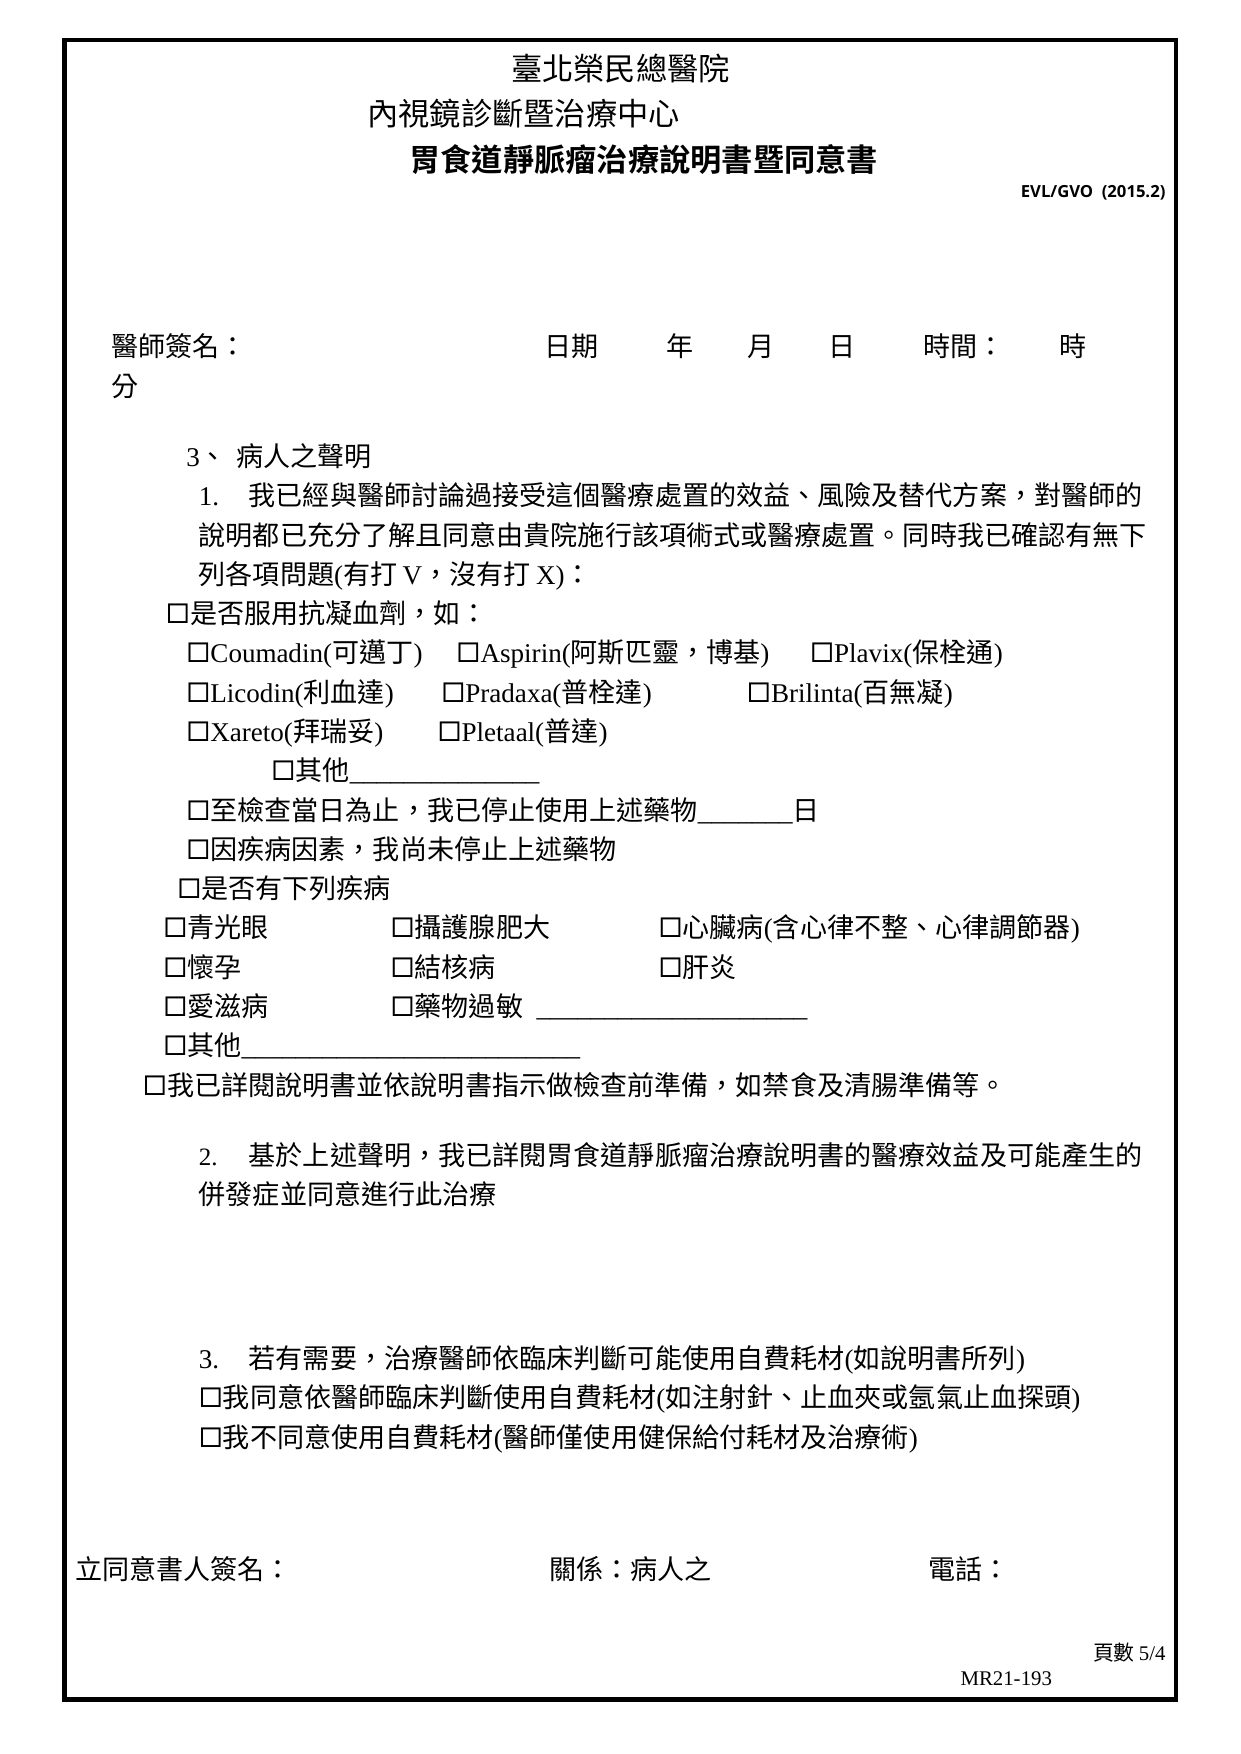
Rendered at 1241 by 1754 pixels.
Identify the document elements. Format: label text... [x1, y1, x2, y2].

text 我已詳閱說明書並依說明書指示做檢查前準備，如禁食及清腸準備等。 [75, 1063, 1165, 1103]
text 我不同意使用自費耗材(醫師僅使用健保給付耗材及治療術) [198, 1416, 1165, 1455]
text 其他______________ [125, 749, 1165, 788]
text 至檢查當日為止，我已停止使用上述藥物_______日 [125, 788, 1165, 828]
text 是否有下列疾病 [75, 867, 1165, 906]
text 其他_________________________ [75, 1024, 1165, 1063]
text Xareto(拜瑞妥) Pletaal(普達) [125, 710, 1165, 749]
text 愛滋病 藥物過敏 ____________________ [75, 985, 1165, 1024]
text 醫師簽名： 日期 年 月 日 時間： 時 分 [111, 325, 1165, 404]
list 我已經與醫師討論過接受這個醫療處置的效益、風險及替代方案，對醫師的說明都已充分了解且同意由貴院施行該項術式或醫療處置。同時我已確認有無下列各項問題(有打V，沒有打X)： [198, 474, 1165, 592]
text Licodin(利血達) Pradaxa(普栓達) Brilinta(百無凝) [125, 671, 1165, 710]
text 因疾病因素，我尚未停止上述藥物 [125, 828, 1165, 867]
list 基於上述聲明，我已詳閱胃食道靜脈瘤治療說明書的醫療效益及可能產生的併發症並同意進行此治療 [198, 1134, 1165, 1212]
list 若有需要，治療醫師依臨床判斷可能使用自費耗材(如說明書所列) [198, 1337, 1165, 1376]
text Coumadin(可邁丁) Aspirin(阿斯匹靈，博基) Plavix(保栓通) [125, 631, 1165, 671]
text 我同意依醫師臨床判斷使用自費耗材(如注射針、止血夾或氬氣止血探頭) [198, 1376, 1165, 1416]
list 病人之聲明 [186, 435, 1165, 474]
text 是否服用抗凝血劑，如： [125, 592, 1165, 631]
text 青光眼 攝護腺肥大 心臟病(含心律不整、心律調節器) [75, 906, 1165, 946]
text 立同意書人簽名： 關係：病人之 電話： [75, 1548, 1165, 1587]
text 懷孕 結核病 肝炎 [75, 946, 1165, 985]
